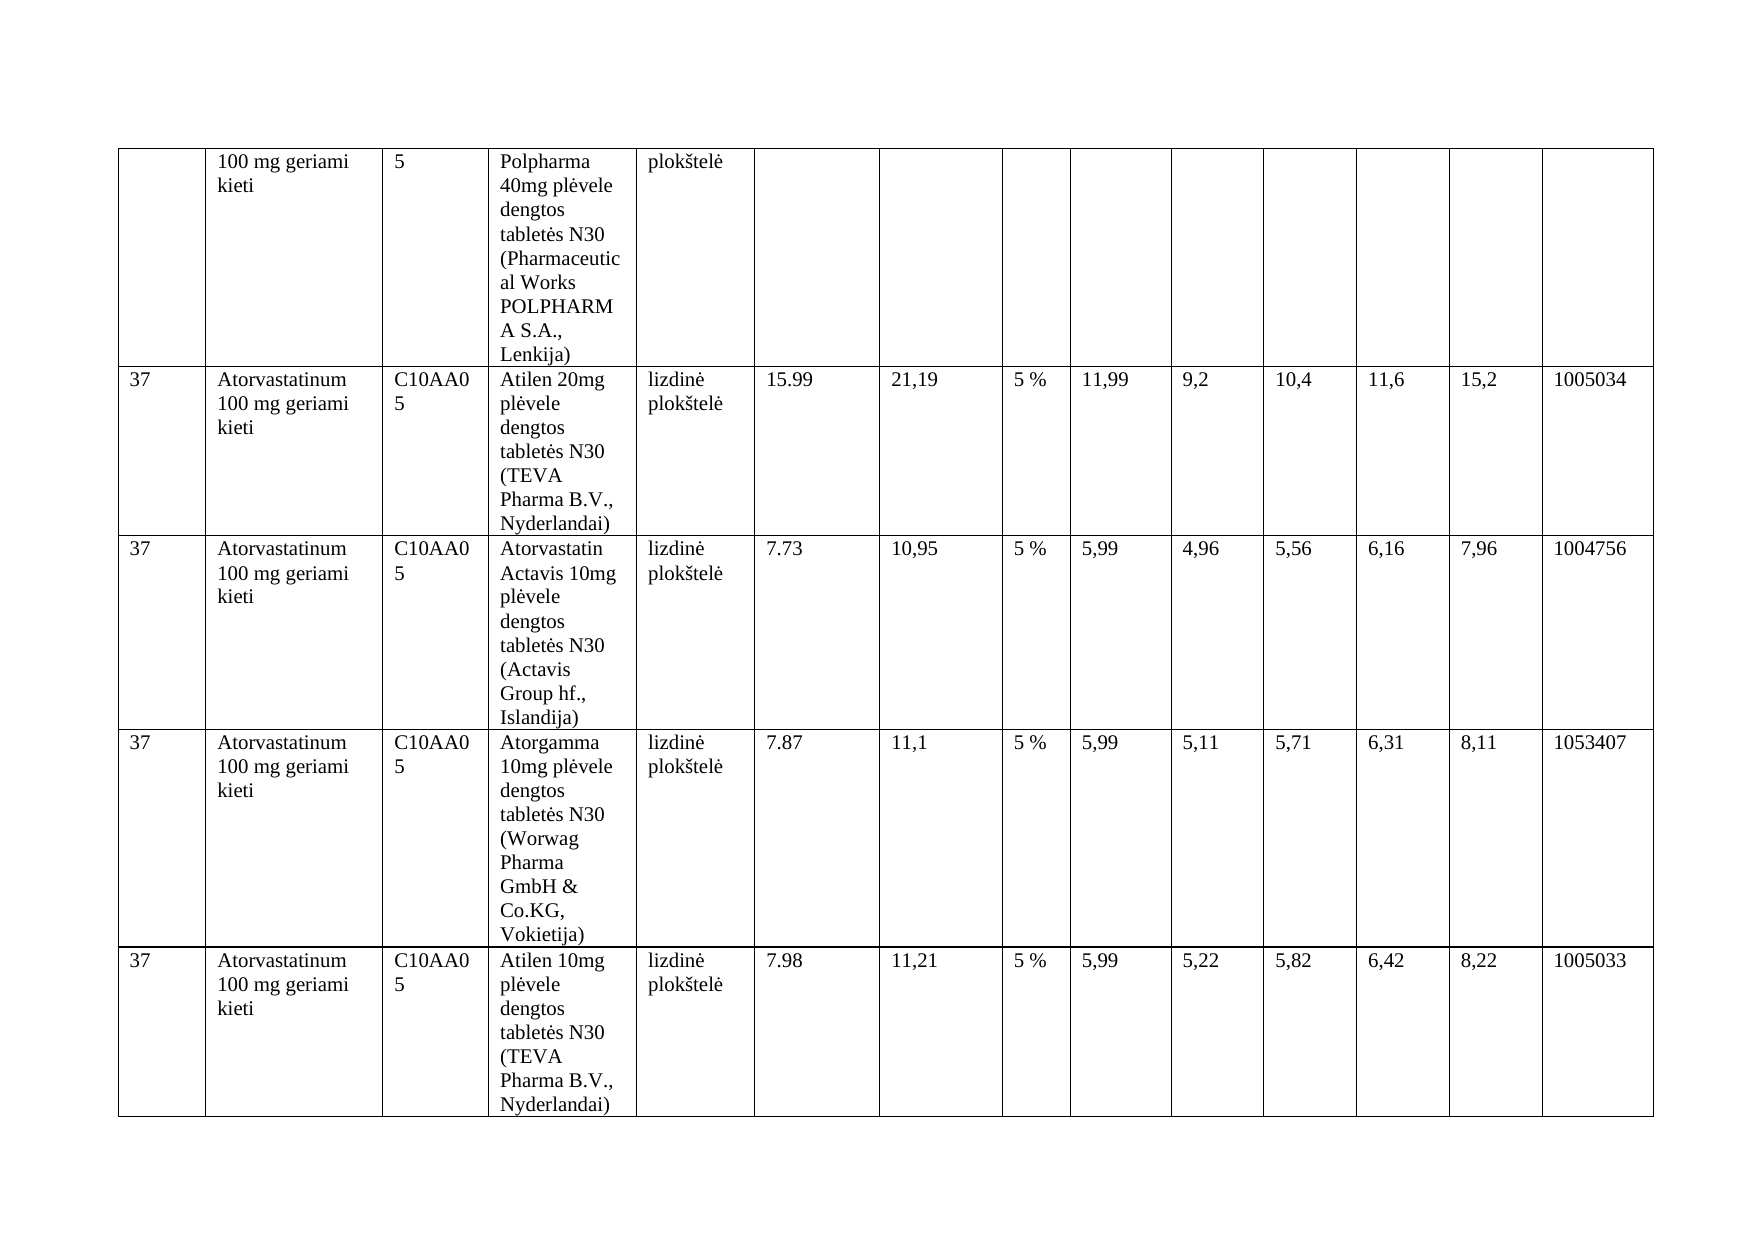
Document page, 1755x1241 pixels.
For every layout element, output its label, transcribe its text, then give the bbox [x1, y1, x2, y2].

table_cell [1264, 149, 1356, 366]
table_cell 1004756 [1543, 536, 1653, 729]
table_cell 11,99 [1071, 367, 1171, 535]
table_cell Atilen 10mg plėvele dengtos tabletės N30 (TEVA Pharma B.V., Nyderlandai) [489, 948, 636, 1116]
table_cell 5,99 [1071, 948, 1171, 1116]
table_cell C10AA05 [383, 730, 488, 946]
table_cell 1005034 [1543, 367, 1653, 535]
table_cell [1450, 149, 1542, 366]
table_cell 37 [119, 536, 205, 729]
table_cell 10,95 [880, 536, 1002, 729]
table_cell 5 % [1003, 730, 1070, 946]
table_cell 9,2 [1172, 367, 1263, 535]
table_cell [1003, 149, 1070, 366]
table_cell 6,16 [1357, 536, 1449, 729]
table_cell 37 [119, 367, 205, 535]
table_cell 6,31 [1357, 730, 1449, 946]
table_cell 5,56 [1264, 536, 1356, 729]
table_cell Atorvastatinum 100 mg geriami kieti [206, 948, 382, 1116]
table_cell 5,82 [1264, 948, 1356, 1116]
table_cell Atorvastatinum 100 mg geriami kieti [206, 367, 382, 535]
table_cell [755, 149, 879, 366]
table_cell Atorvastatinum 100 mg geriami kieti [206, 536, 382, 729]
table_cell 5 % [1003, 367, 1070, 535]
table_cell 5 [383, 149, 488, 366]
table_cell Atorgamma 10mg plėvele dengtos tabletės N30 (Worwag Pharma GmbH & Co.KG, Vokietija) [489, 730, 636, 946]
table_cell lizdinė plokštelė [637, 367, 754, 535]
table_cell 5,99 [1071, 536, 1171, 729]
table_cell 15.99 [755, 367, 879, 535]
table_cell 5,71 [1264, 730, 1356, 946]
table_cell 100 mg geriami kieti [206, 149, 382, 366]
table_cell 7.87 [755, 730, 879, 946]
table_cell 5,11 [1172, 730, 1263, 946]
table_cell plokštelė [637, 149, 754, 366]
table_cell Atilen 20mg plėvele dengtos tabletės N30 (TEVA Pharma B.V., Nyderlandai) [489, 367, 636, 535]
table_cell 4,96 [1172, 536, 1263, 729]
table_cell [1543, 149, 1653, 366]
table_cell 5 % [1003, 948, 1070, 1116]
table_cell 8,22 [1450, 948, 1542, 1116]
table_cell lizdinė plokštelė [637, 730, 754, 946]
table_cell 7,96 [1450, 536, 1542, 729]
table_cell [880, 149, 1002, 366]
table_cell 37 [119, 948, 205, 1116]
table_cell Atorvastatinum 100 mg geriami kieti [206, 730, 382, 946]
table_cell 1053407 [1543, 730, 1653, 946]
table_cell 8,11 [1450, 730, 1542, 946]
table_cell 15,2 [1450, 367, 1542, 535]
table_cell 10,4 [1264, 367, 1356, 535]
table_cell 7.98 [755, 948, 879, 1116]
table_cell lizdinė plokštelė [637, 536, 754, 729]
table_cell 5,22 [1172, 948, 1263, 1116]
table_cell [1172, 149, 1263, 366]
table_cell lizdinė plokštelė [637, 948, 754, 1116]
table_cell Atorvastatin Actavis 10mg plėvele dengtos tabletės N30 (Actavis Group hf., Islandija) [489, 536, 636, 729]
table_cell Polpharma 40mg plėvele dengtos tabletės N30 (Pharmaceutical Works POLPHARMA S.A., Lenkija) [489, 149, 636, 366]
table_cell 37 [119, 730, 205, 946]
table_cell 6,42 [1357, 948, 1449, 1116]
table_cell 5,99 [1071, 730, 1171, 946]
table_cell C10AA05 [383, 536, 488, 729]
table_cell C10AA05 [383, 367, 488, 535]
table_cell 7.73 [755, 536, 879, 729]
table_cell [1071, 149, 1171, 366]
table_cell 11,1 [880, 730, 1002, 946]
table_cell 11,21 [880, 948, 1002, 1116]
table_cell [1357, 149, 1449, 366]
table_cell C10AA05 [383, 948, 488, 1116]
table_cell 11,6 [1357, 367, 1449, 535]
table_cell 1005033 [1543, 948, 1653, 1116]
table_cell [119, 149, 205, 366]
table_cell 21,19 [880, 367, 1002, 535]
table_cell 5 % [1003, 536, 1070, 729]
